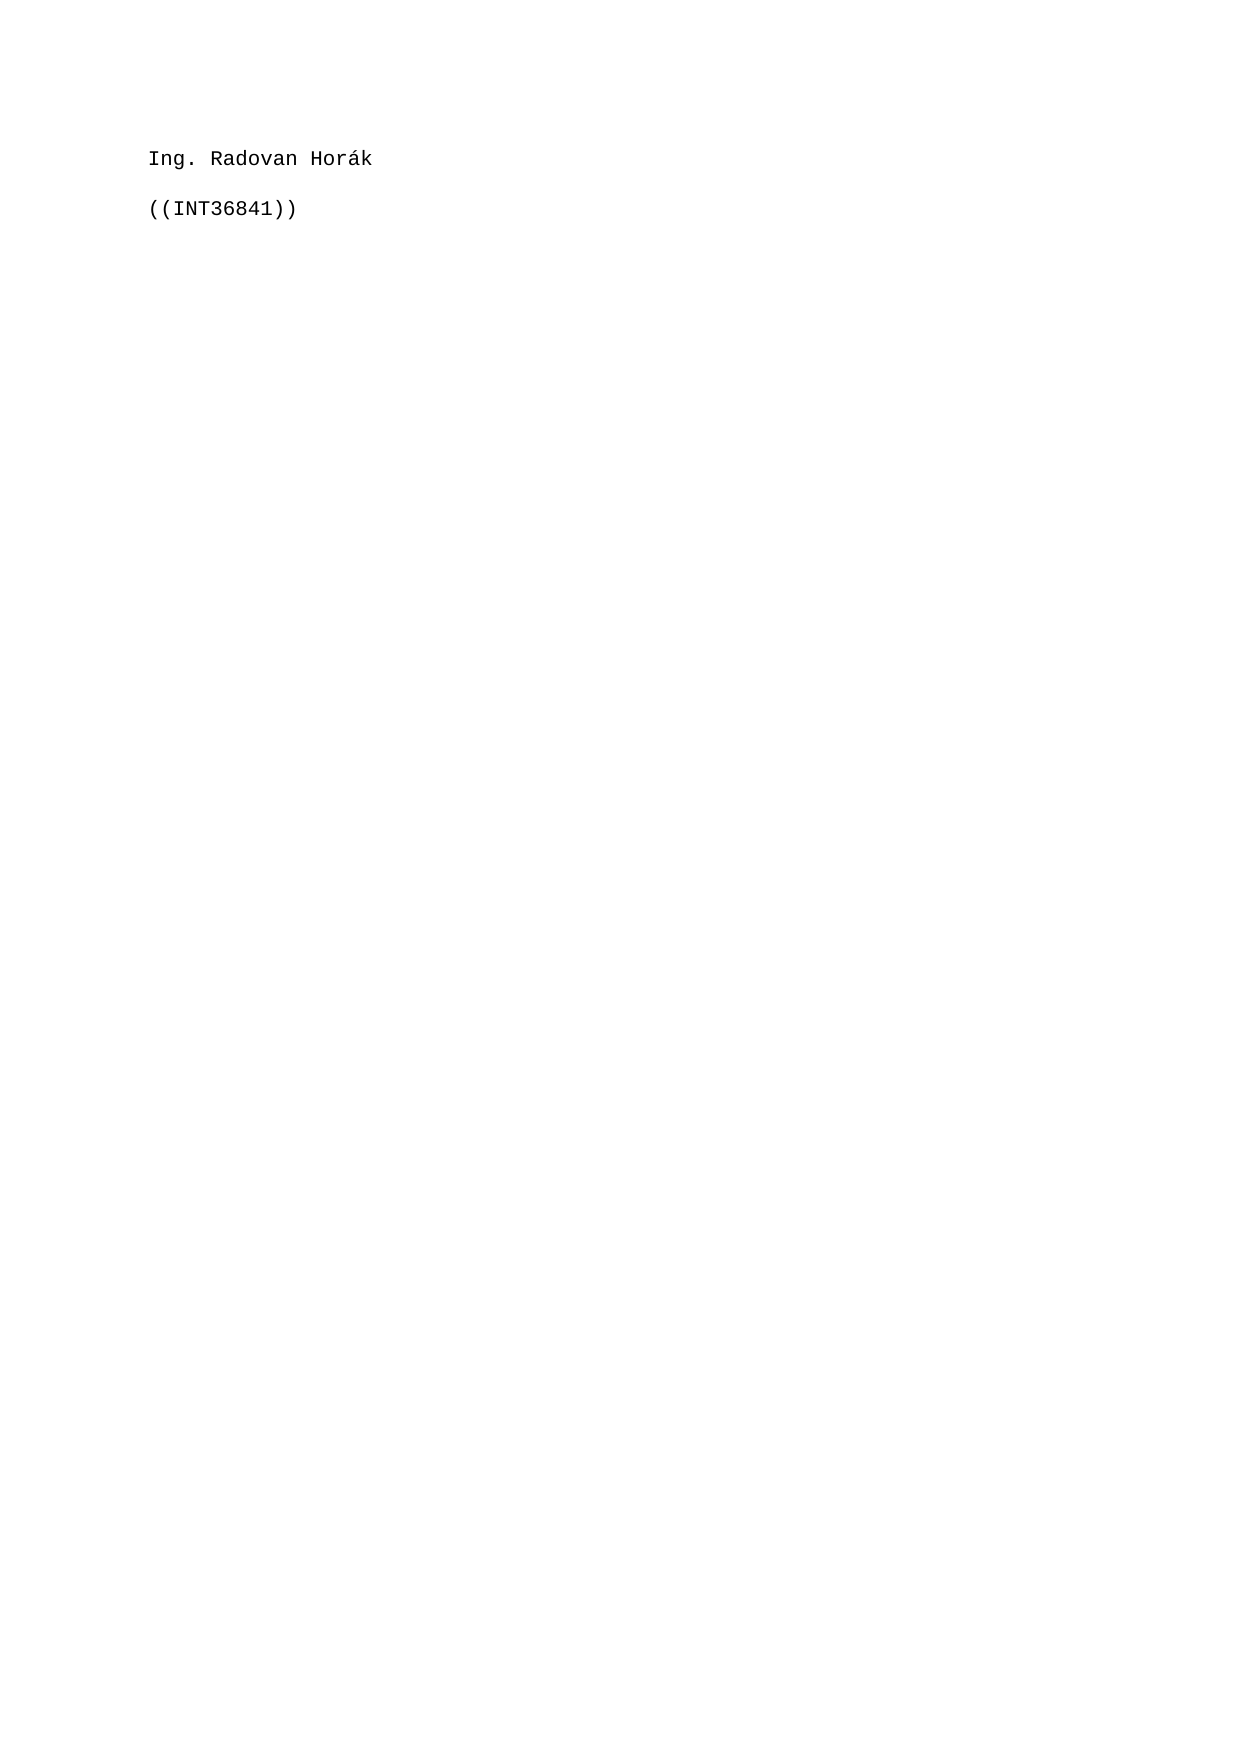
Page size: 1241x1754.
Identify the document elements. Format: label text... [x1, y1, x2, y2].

text Ing. Radovan Horák ((INT36841)) [148, 148, 1093, 222]
